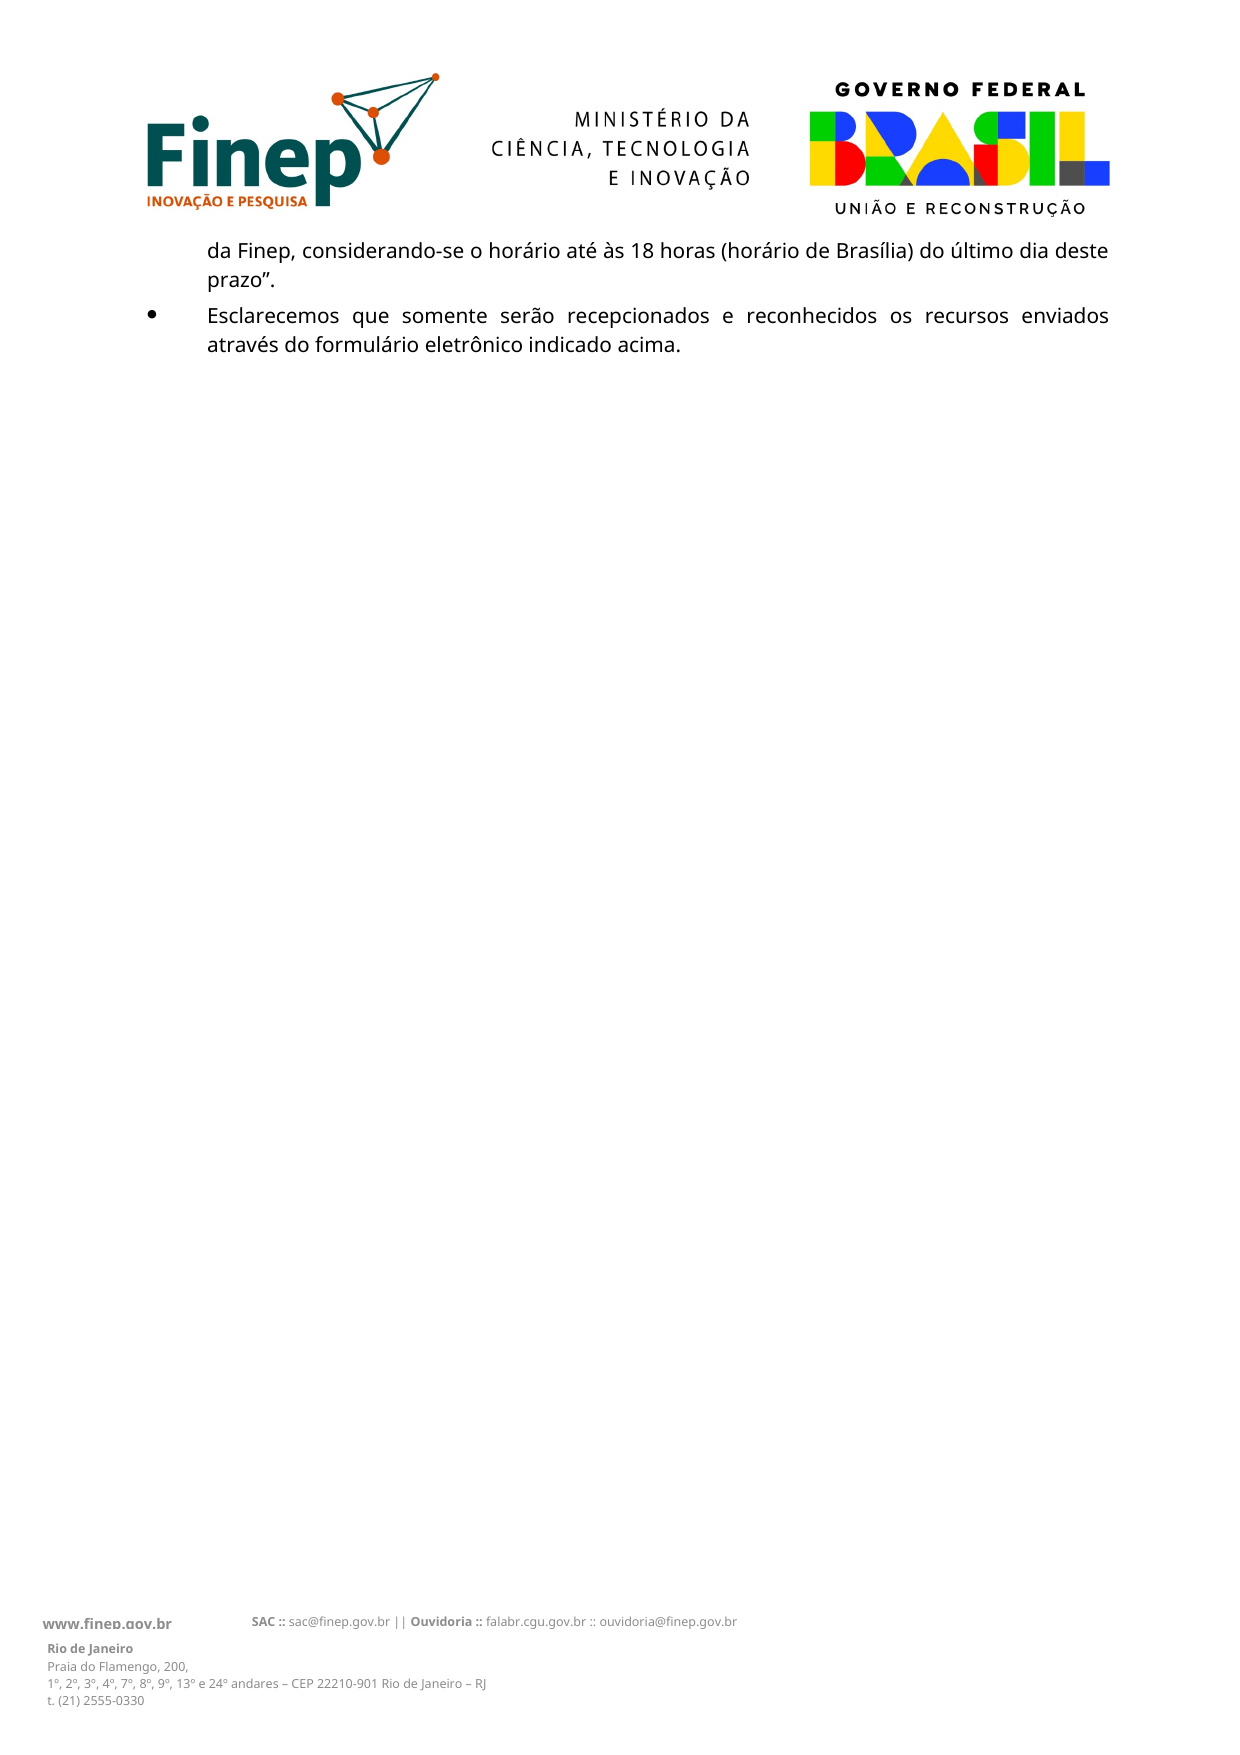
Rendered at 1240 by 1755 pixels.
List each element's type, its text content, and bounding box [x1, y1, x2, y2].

list Esclarecemos que somente serão recepcionados e reconhecidos os recursos enviados através do formulário eletrônico indicado acima. [148, 301, 1110, 358]
list da Finep, considerando-se o horário até às 18 horas (horário de Brasília) do último dia deste prazo”. [148, 236, 1110, 293]
